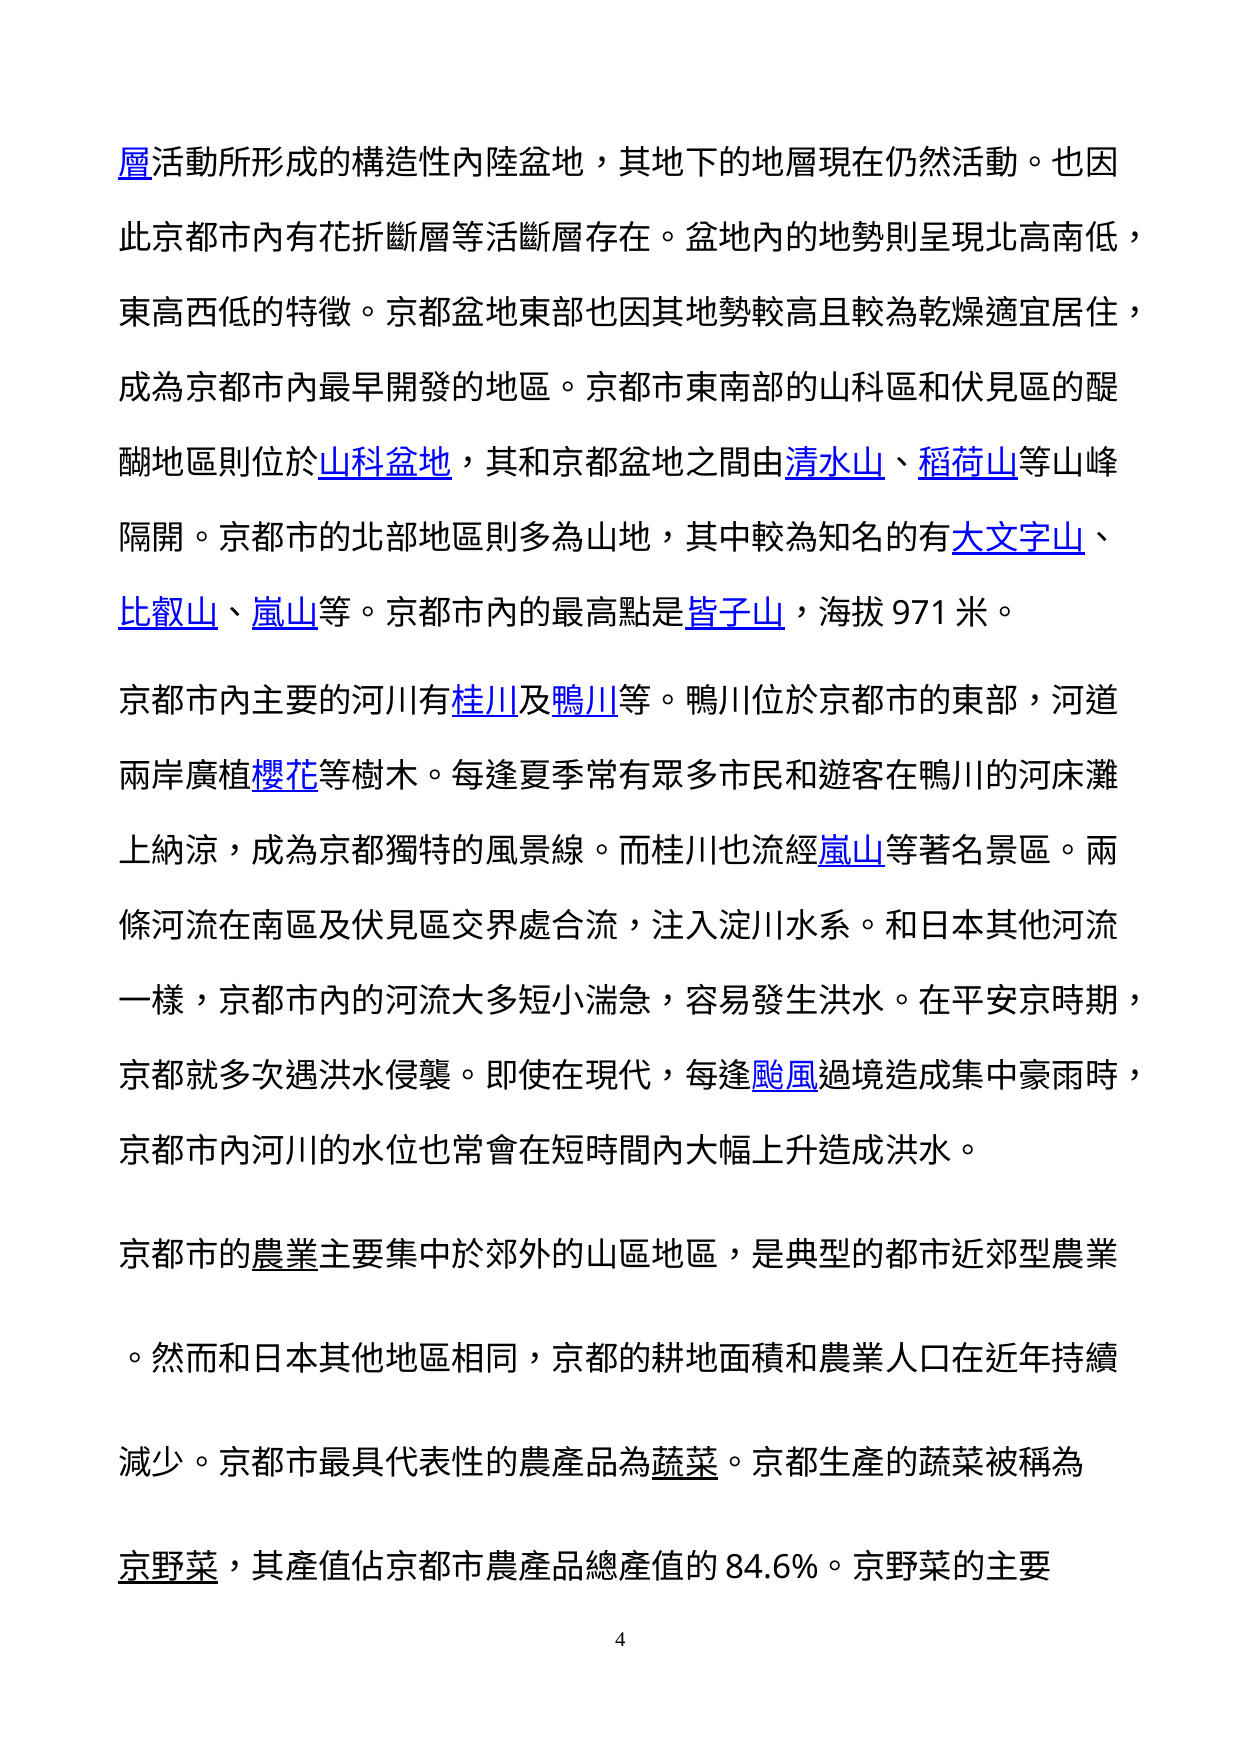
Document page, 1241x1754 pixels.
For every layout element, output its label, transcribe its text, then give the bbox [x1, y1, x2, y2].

text 京野菜，其產值佔京都市農產品總產值的84.6%。京野菜的主要 [118, 1527, 1122, 1602]
text 減少。京都市最具代表性的農產品為蔬菜。京都生產的蔬菜被稱為 [118, 1423, 1122, 1498]
text 。然而和日本其他地區相同，京都的耕地面積和農業人口在近年持續 [118, 1319, 1122, 1394]
text 京都市的市區大部份地區都位於京都盆地之內，這也造就了京都市除南方之外三面環山的環境。京都盆地被急傾斜的山地所包圍，是由斷層活動所形成的構造性內陸盆地，其地下的地層現在仍然活動。也因此京都市內有花折斷層等活斷層存在。盆地內的地勢則呈現北高南低，東高西低的特徵。京都盆地東部也因其地勢較高且較為乾燥適宜居住，成為京都市內最早開發的地區。京都市東南部的山科區和伏見區的醍醐地區則位於山科盆地，其和京都盆地之間由清水山、稻荷山等山峰隔開。京都市的北部地區則多為山地，其中較為知名的有大文字山、比叡山、嵐山等。京都市內的最高點是皆子山，海拔971米。 [118, 123, 1122, 648]
text 京都市內主要的河川有桂川及鴨川等。鴨川位於京都市的東部，河道兩岸廣植櫻花等樹木。每逢夏季常有眾多市民和遊客在鴨川的河床灘上納涼，成為京都獨特的風景線。而桂川也流經嵐山等著名景區。兩條河流在南區及伏見區交界處合流，注入淀川水系。和日本其他河流一樣，京都市內的河流大多短小湍急，容易發生洪水。在平安京時期，京都就多次遇洪水侵襲。即使在現代，每逢颱風過境造成集中豪雨時，京都市內河川的水位也常會在短時間內大幅上升造成洪水。 [118, 660, 1122, 1185]
text 京都市的農業主要集中於郊外的山區地區，是典型的都市近郊型農業 [118, 1214, 1122, 1289]
